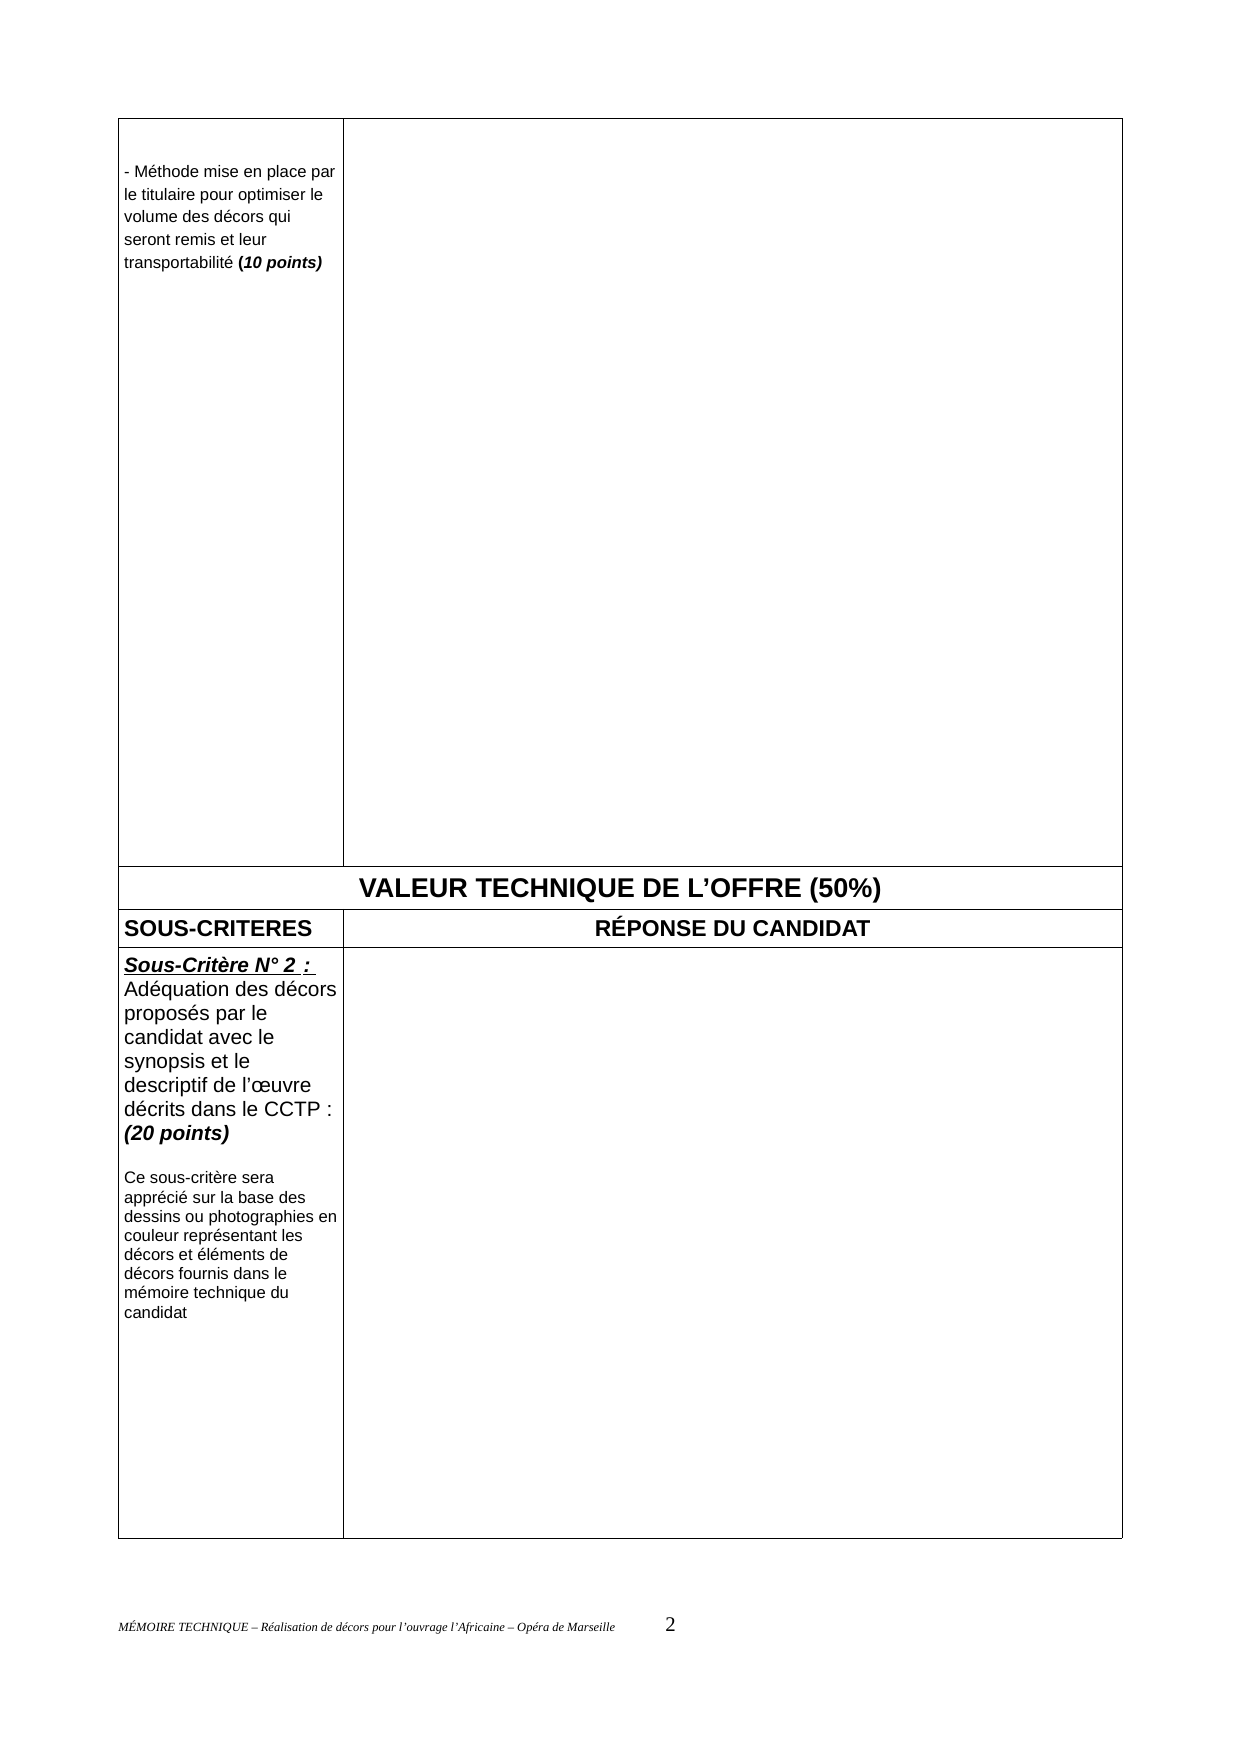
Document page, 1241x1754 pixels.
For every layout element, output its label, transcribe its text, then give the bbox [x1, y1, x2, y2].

table_cell [344, 948, 1122, 1538]
table_cell RÉPONSE DU CANDIDAT [344, 910, 1122, 947]
table_cell Sous-Critère N° 2 : Adéquation des décors proposés par le candidat avec le synopsis et le descriptif de l’œuvre décrits dans le CCTP : (20 points) Ce sous-critère sera apprécié sur la base des dessins ou photographies en couleur représentant les décors et éléments de décors fournis dans le mémoire technique du candidat [119, 948, 343, 1538]
table_cell - Méthode mise en place par le titulaire pour optimiser le volume des décors qui seront remis et leur transportabilité (10 points) [119, 119, 343, 866]
table_cell [344, 119, 1122, 866]
table_cell VALEUR TECHNIQUE DE L’OFFRE (50%) [119, 867, 1122, 909]
table_cell SOUS-CRITERES [119, 910, 343, 947]
